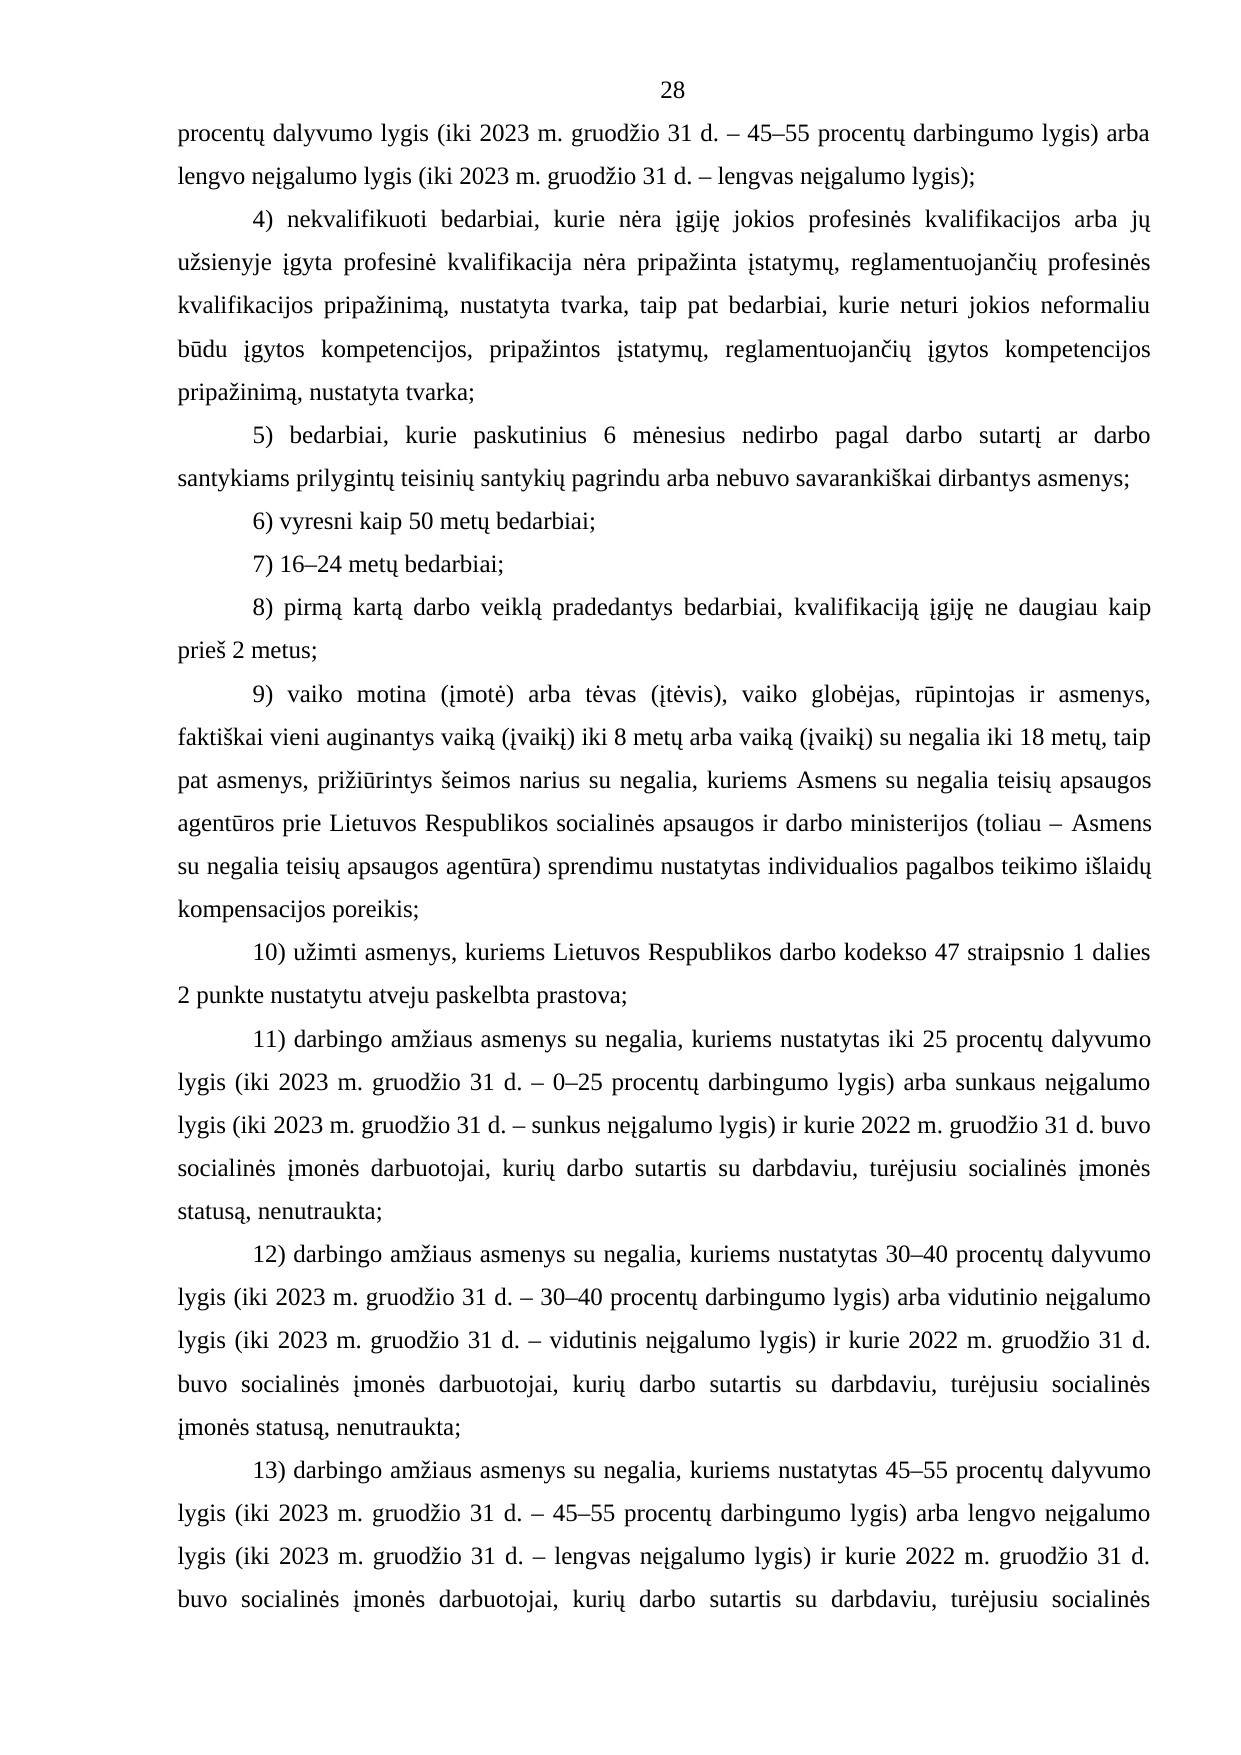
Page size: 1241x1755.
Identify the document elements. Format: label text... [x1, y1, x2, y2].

text 4) nekvalifikuoti bedarbiai, kurie nėra įgiję jokios profesinės kvalifikacijos arba jų užsienyje įgyta profesinė kvalifikacija nėra pripažinta įstatymų, reglamentuojančių profesinės kvalifikacijos pripažinimą, nustatyta tvarka, taip pat bedarbiai, kurie neturi jokios neformaliu būdu įgytos kompetencijos, pripažintos įstatymų, reglamentuojančių įgytos kompetencijos pripažinimą, nustatyta tvarka; [177, 204, 1152, 406]
text 8) pirmą kartą darbo veiklą pradedantys bedarbiai, kvalifikaciją įgiję ne daugiau kaip prieš 2 metus; [177, 592, 1152, 664]
text 6) vyresni kaip 50 metų bedarbiai; [177, 506, 1152, 535]
text 12) darbingo amžiaus asmenys su negalia, kuriems nustatytas 30–40 procentų dalyvumo lygis (iki 2023 m. gruodžio 31 d. – 30–40 procentų darbingumo lygis) arba vidutinio neįgalumo lygis (iki 2023 m. gruodžio 31 d. – vidutinis neįgalumo lygis) ir kurie 2022 m. gruodžio 31 d. buvo socialinės įmonės darbuotojai, kurių darbo sutartis su darbdaviu, turėjusiu socialinės įmonės statusą, nenutraukta; [177, 1239, 1152, 1441]
text procentų dalyvumo lygis (iki 2023 m. gruodžio 31 d. – 45–55 procentų darbingumo lygis) arba lengvo neįgalumo lygis (iki 2023 m. gruodžio 31 d. – lengvas neįgalumo lygis); [177, 118, 1152, 190]
text 9) vaiko motina (įmotė) arba tėvas (įtėvis), vaiko globėjas, rūpintojas ir asmenys, faktiškai vieni auginantys vaiką (įvaikį) iki 8 metų arba vaiką (įvaikį) su negalia iki 18 metų, taip pat asmenys, prižiūrintys šeimos narius su negalia, kuriems Asmens su negalia teisių apsaugos agentūros prie Lietuvos Respublikos socialinės apsaugos ir darbo ministerijos (toliau – Asmens su negalia teisių apsaugos agentūra) sprendimu nustatytas individualios pagalbos teikimo išlaidų kompensacijos poreikis; [177, 679, 1152, 923]
text 11) darbingo amžiaus asmenys su negalia, kuriems nustatytas iki 25 procentų dalyvumo lygis (iki 2023 m. gruodžio 31 d. – 0–25 procentų darbingumo lygis) arba sunkaus neįgalumo lygis (iki 2023 m. gruodžio 31 d. – sunkus neįgalumo lygis) ir kurie 2022 m. gruodžio 31 d. buvo socialinės įmonės darbuotojai, kurių darbo sutartis su darbdaviu, turėjusiu socialinės įmonės statusą, nenutraukta; [177, 1024, 1152, 1225]
text 13) darbingo amžiaus asmenys su negalia, kuriems nustatytas 45–55 procentų dalyvumo lygis (iki 2023 m. gruodžio 31 d. – 45–55 procentų darbingumo lygis) arba lengvo neįgalumo lygis (iki 2023 m. gruodžio 31 d. – lengvas neįgalumo lygis) ir kurie 2022 m. gruodžio 31 d. buvo socialinės įmonės darbuotojai, kurių darbo sutartis su darbdaviu, turėjusiu socialinės [177, 1455, 1152, 1613]
text 7) 16–24 metų bedarbiai; [177, 549, 1152, 578]
text 5) bedarbiai, kurie paskutinius 6 mėnesius nedirbo pagal darbo sutartį ar darbo santykiams prilygintų teisinių santykių pagrindu arba nebuvo savarankiškai dirbantys asmenys; [177, 420, 1152, 492]
text 10) užimti asmenys, kuriems Lietuvos Respublikos darbo kodekso 47 straipsnio 1 dalies 2 punkte nustatytu atveju paskelbta prastova; [177, 937, 1152, 1009]
